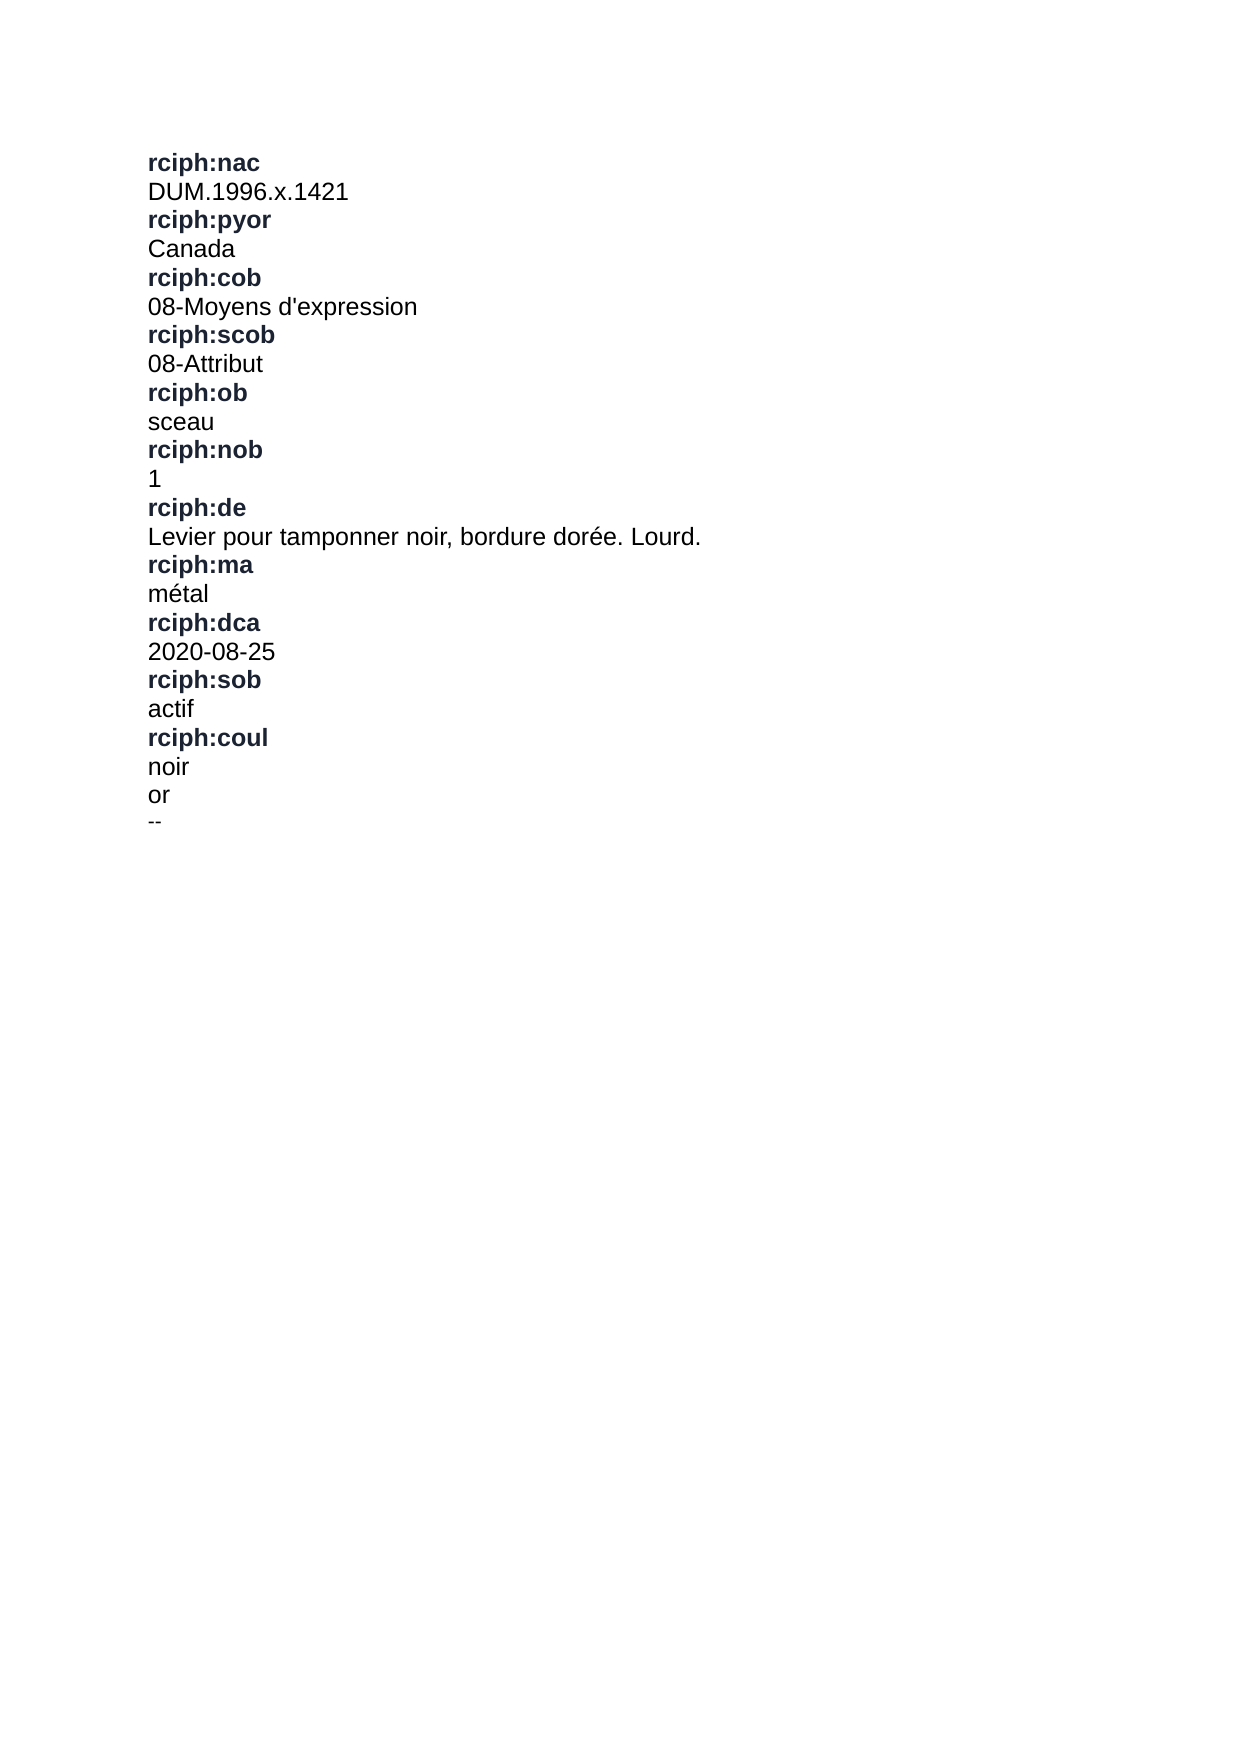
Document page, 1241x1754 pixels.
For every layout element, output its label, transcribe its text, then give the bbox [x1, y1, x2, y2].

text rciph:ma [148, 550, 1092, 579]
text rciph:de [148, 493, 1092, 521]
text 1 [148, 464, 1092, 493]
text actif [148, 694, 1092, 723]
text rciph:nac [148, 148, 1092, 176]
text 08-Attribut [148, 349, 1092, 378]
text rciph:scob [148, 320, 1092, 349]
text rciph:dca [148, 608, 1092, 636]
text rciph:cob [148, 263, 1092, 291]
text rciph:nob [148, 435, 1092, 464]
text noir [148, 751, 1092, 780]
text 08-Moyens d'expression [148, 291, 1092, 320]
text sceau [148, 406, 1092, 435]
text Levier pour tamponner noir, bordure dorée. Lourd. [148, 521, 1092, 550]
text DUM.1996.x.1421 [148, 176, 1092, 205]
text rciph:sob [148, 665, 1092, 694]
text -- [148, 809, 1092, 833]
text rciph:pyor [148, 205, 1092, 234]
text Canada [148, 234, 1092, 263]
text métal [148, 579, 1092, 608]
text rciph:coul [148, 723, 1092, 751]
text or [148, 780, 1092, 809]
text 2020-08-25 [148, 636, 1092, 665]
text rciph:ob [148, 378, 1092, 406]
